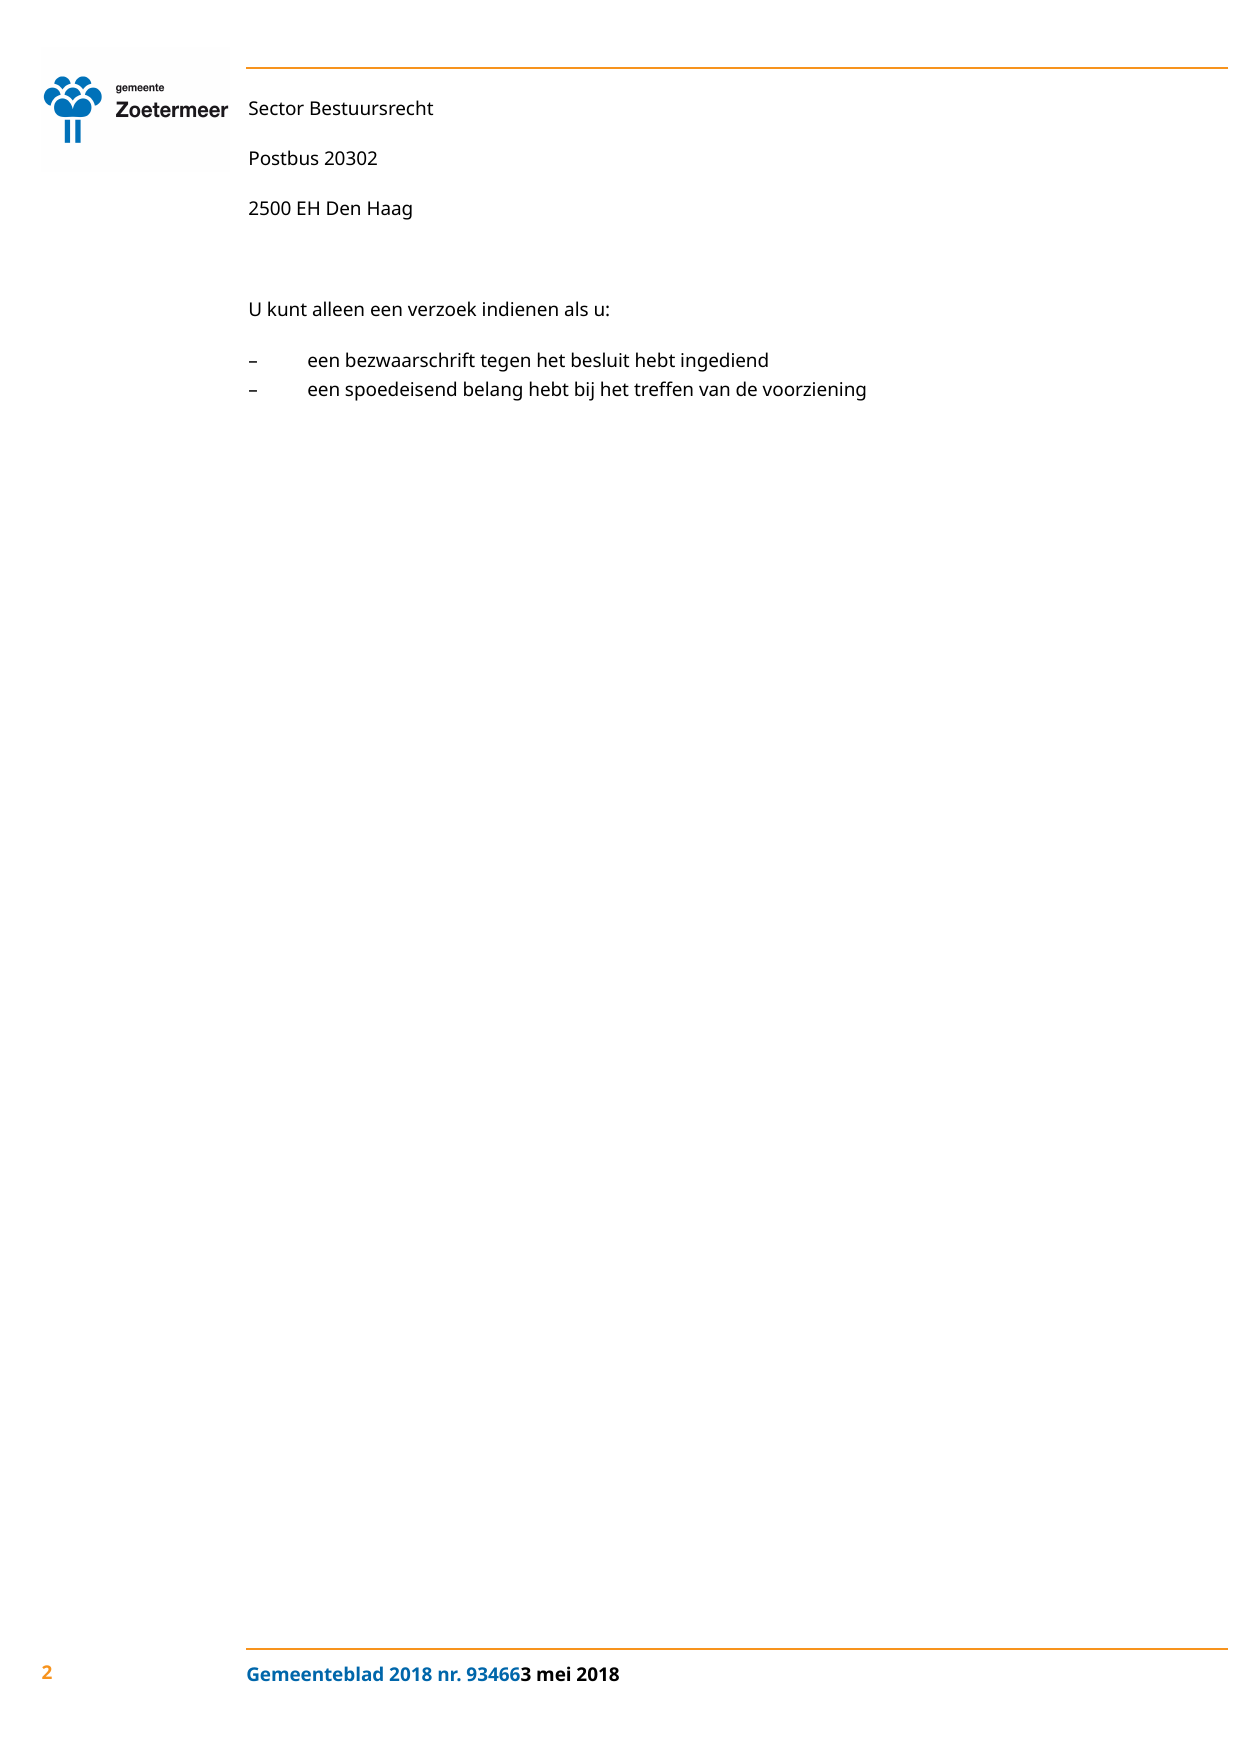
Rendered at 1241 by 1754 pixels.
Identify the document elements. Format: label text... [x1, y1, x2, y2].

list een spoedeisend belang hebt bij het treffen van de voorziening [248, 376, 1152, 402]
text Postbus 20302 [248, 145, 1152, 171]
text 2500 EH Den Haag [248, 196, 1152, 221]
text Sector Bestuursrecht [248, 95, 1152, 121]
picture [41, 47, 231, 172]
text U kunt alleen een verzoek indienen als u: [248, 296, 1152, 322]
list een bezwaarschrift tegen het besluit hebt ingediend [248, 347, 1152, 373]
